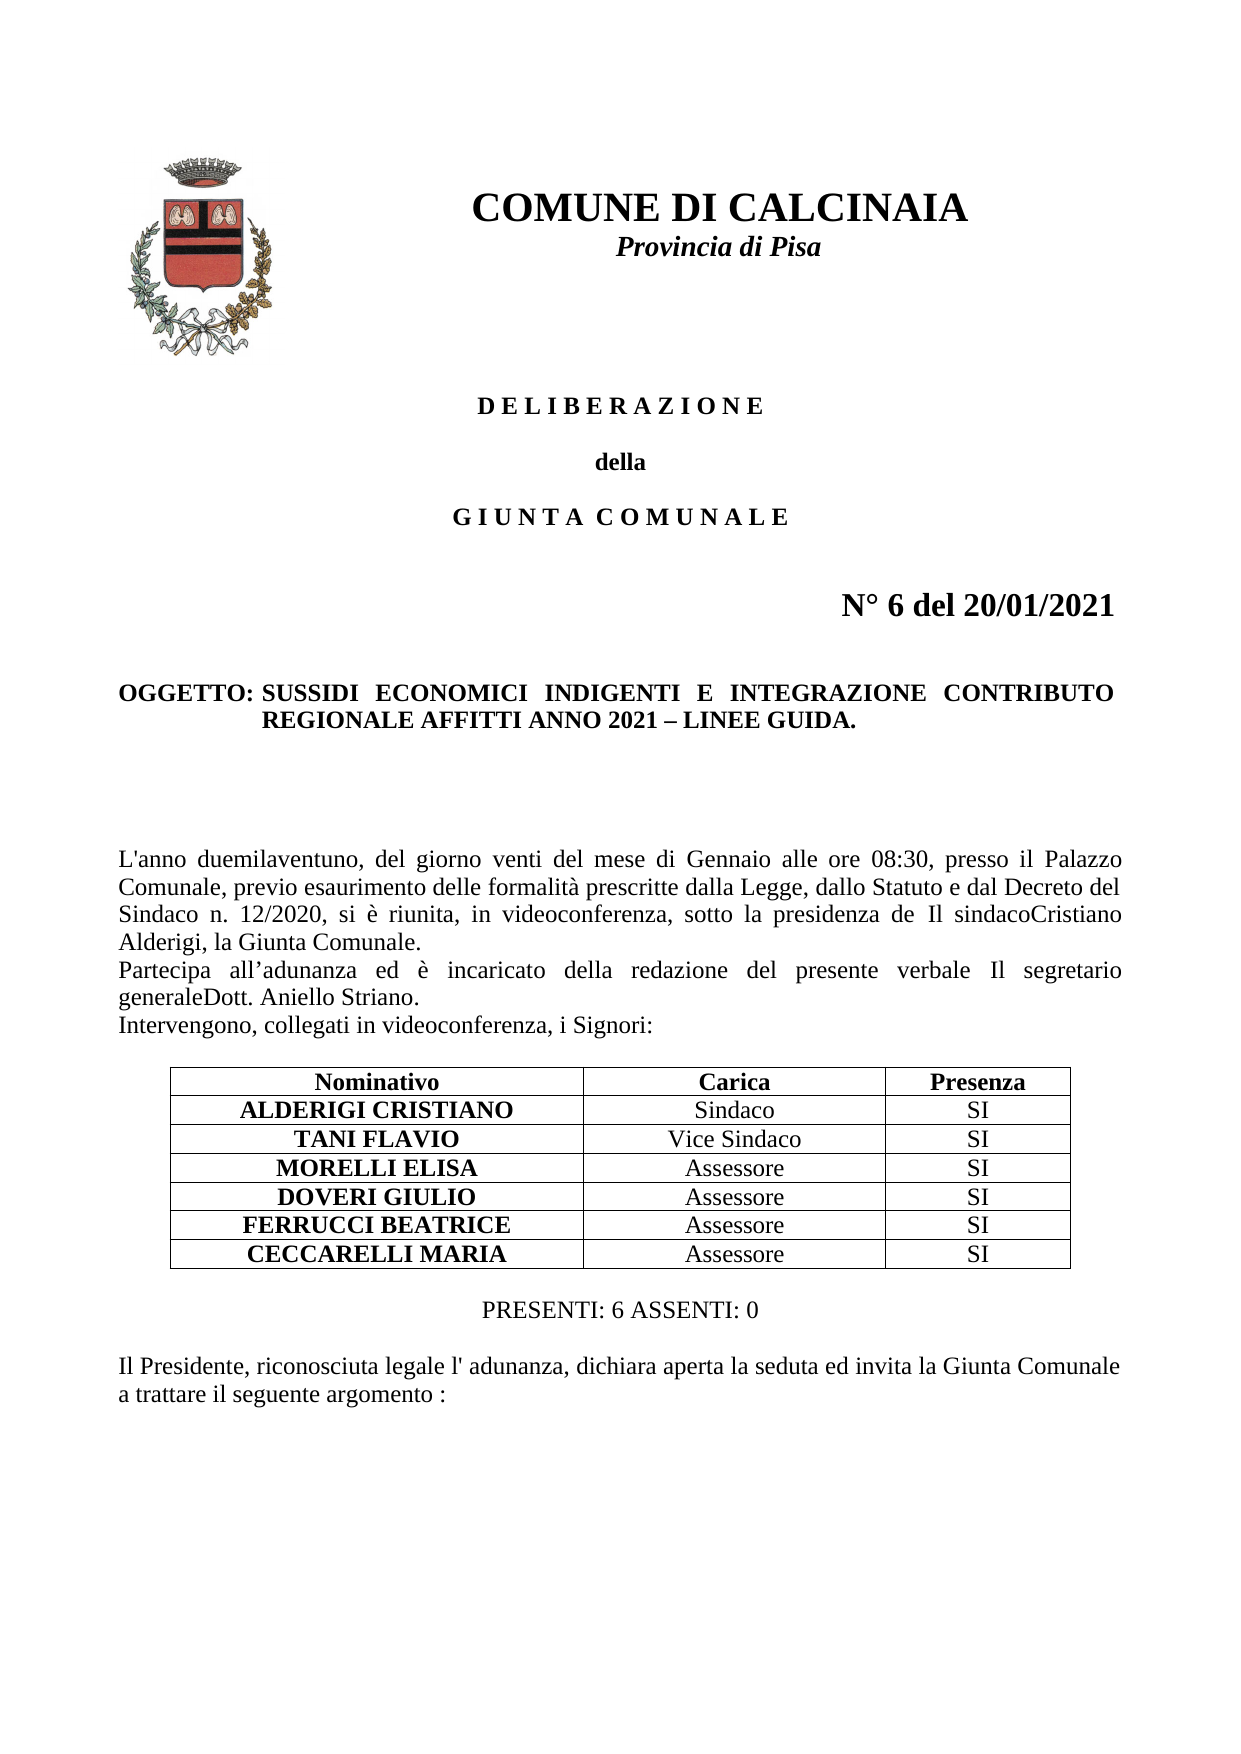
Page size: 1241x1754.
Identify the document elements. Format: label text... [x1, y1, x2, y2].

text PRESENTI: 6 ASSENTI: 0 [118, 1297, 1122, 1324]
text Intervengono, collegati in videoconferenza, i Signori: [118, 1011, 1122, 1039]
table_cell SI [886, 1183, 1070, 1210]
subtitle D E L I B E R A Z I O N E [118, 392, 1122, 420]
table_cell Vice Sindaco [584, 1125, 885, 1153]
table_cell Assessore [584, 1240, 885, 1268]
table_header Carica [584, 1068, 885, 1095]
table_cell Assessore [584, 1154, 885, 1182]
table_cell SI [886, 1240, 1070, 1268]
table_header COMUNE DI CALCINAIA Provincia di Pisa [310, 148, 1129, 365]
table_header [111, 586, 620, 623]
table_cell DOVERI GIULIO [171, 1183, 583, 1210]
table_header N° 6 del 20/01/2021 [620, 586, 1122, 623]
table_cell FERRUCCI BEATRICE [171, 1211, 583, 1239]
table_cell TANI FLAVIO [171, 1125, 583, 1153]
text della [118, 448, 1122, 476]
text L'anno duemilaventuno, del giorno venti del mese di Gennaio alle ore 08:30, presso il Palazzo Comunale, previo esaurimento delle formalità prescritte dalla Legge, dallo Statuto e dal Decreto del Sindaco n. 12/2020, si è riunita, in videoconferenza, sotto la presidenza de Il sindacoCristiano Alderigi, la Giunta Comunale. [118, 845, 1122, 956]
table_cell SI [886, 1096, 1070, 1124]
table_cell SI [886, 1125, 1070, 1153]
table_cell SI [886, 1211, 1070, 1239]
table_header [285, 148, 310, 365]
table_header [111, 148, 118, 365]
text G I U N T A C O M U N A L E [118, 503, 1122, 531]
table_cell Sindaco [584, 1096, 885, 1124]
table_header Nominativo [171, 1068, 583, 1095]
table_cell SI [886, 1154, 1070, 1182]
text Partecipa all’adunanza ed è incaricato della redazione del presente verbale Il segretario generaleDott. Aniello Striano. [118, 956, 1122, 1011]
table_cell Assessore [584, 1183, 885, 1210]
table_cell MORELLI ELISA [171, 1154, 583, 1182]
table_header SUSSIDI ECONOMICI INDIGENTI E INTEGRAZIONE CONTRIBUTO REGIONALE AFFITTI ANNO 2021 – LINEE GUIDA. [254, 679, 1122, 789]
text Il Presidente, riconosciuta legale l' adunanza, dichiara aperta la seduta ed invita la Giunta Comunale a trattare il seguente argomento : [118, 1352, 1122, 1407]
table_cell ALDERIGI CRISTIANO [171, 1096, 583, 1124]
table_header Presenza [886, 1068, 1070, 1095]
table_cell CECCARELLI MARIA [171, 1240, 583, 1268]
table_cell Assessore [584, 1211, 885, 1239]
table_header OGGETTO: [111, 679, 254, 789]
